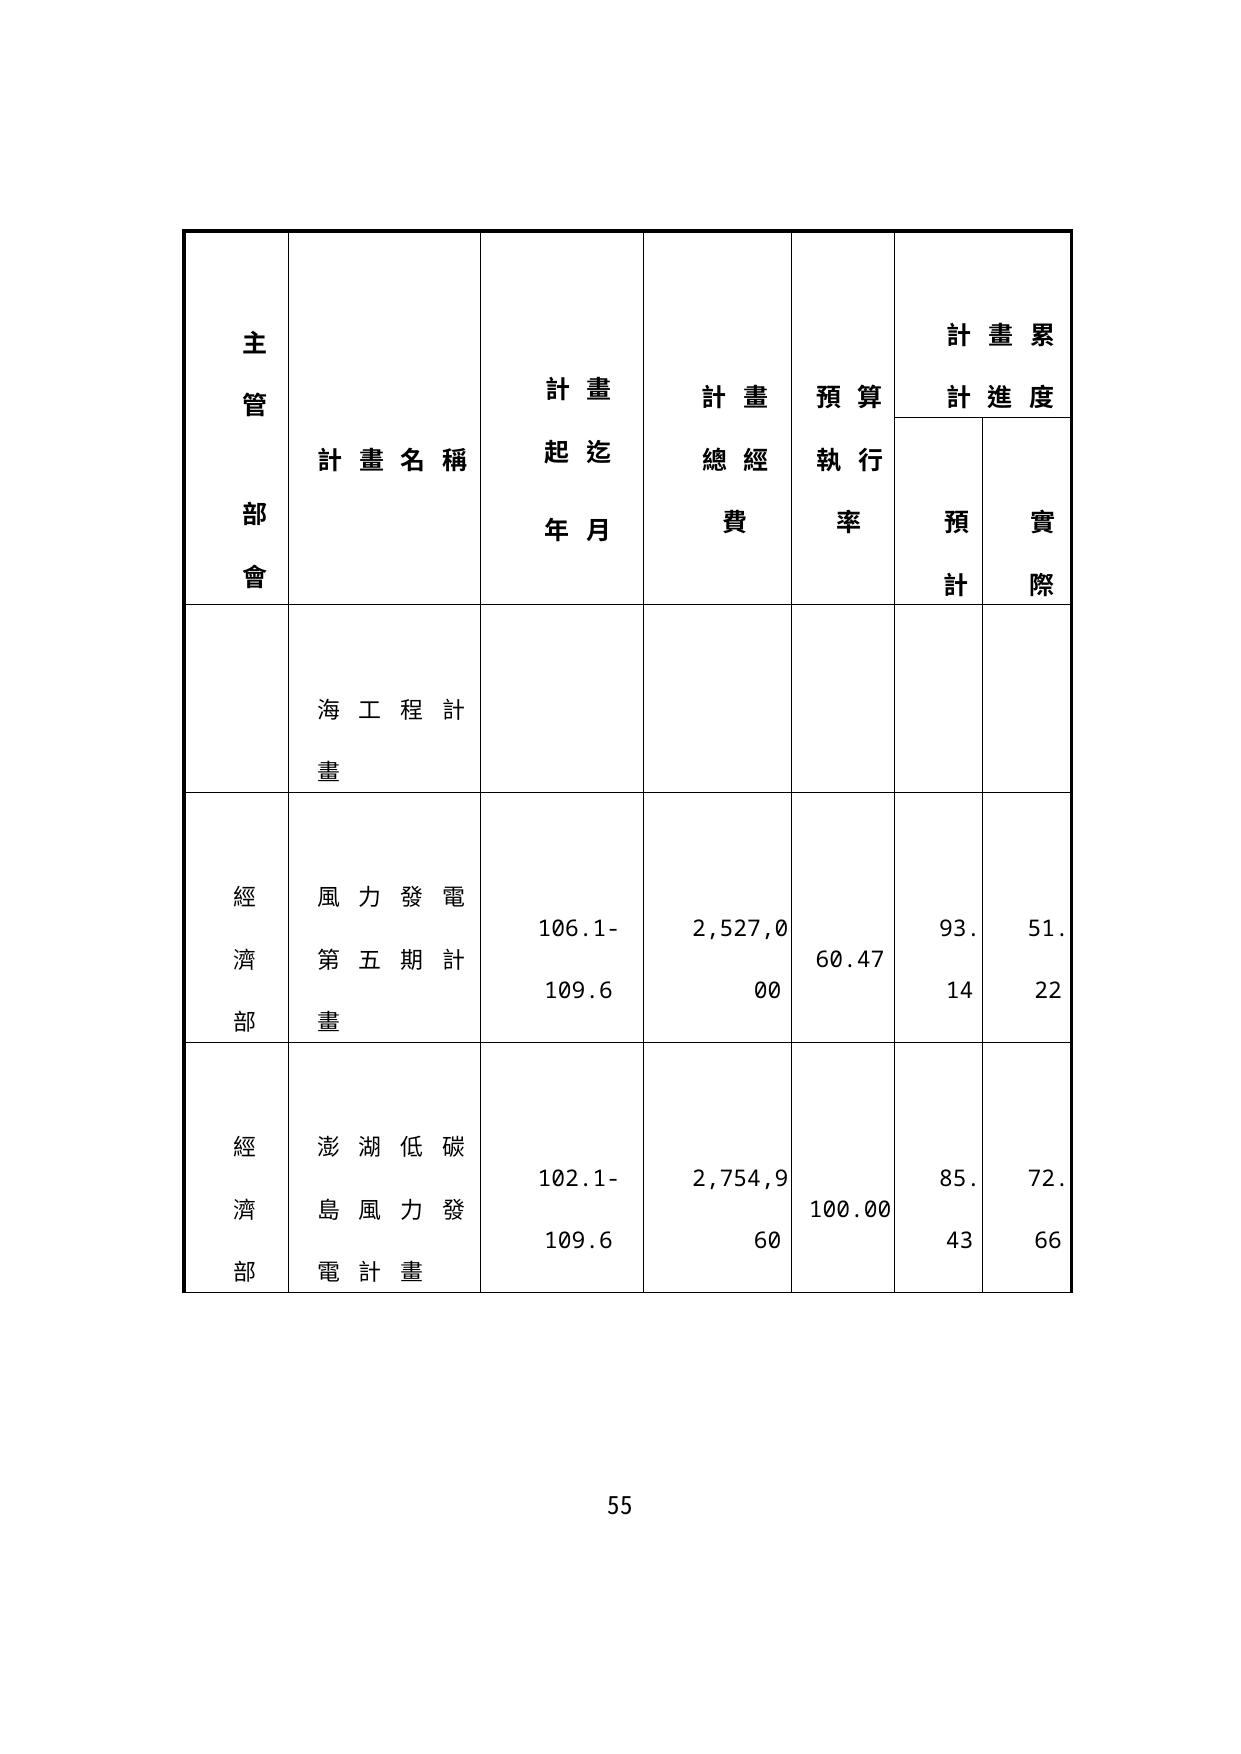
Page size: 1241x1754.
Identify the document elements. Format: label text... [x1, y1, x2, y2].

table_cell 60.47 [792, 793, 894, 1042]
table_cell 51.22 [983, 793, 1070, 1042]
table_cell [481, 605, 643, 792]
table_cell 澎湖低碳島風力發電計畫 [289, 1043, 480, 1292]
table_cell 72.66 [983, 1043, 1070, 1292]
table_cell 經濟部 [186, 793, 288, 1042]
table_header 計畫累計進度 [895, 233, 1070, 417]
table_cell [895, 605, 982, 792]
table_cell 100.00 [792, 1043, 894, 1292]
table_cell [186, 605, 288, 792]
table_cell 2,527,000 [644, 793, 791, 1042]
table_cell 風力發電第五期計畫 [289, 793, 480, 1042]
table_header 預算 執行率 [792, 233, 894, 604]
table_cell 預計 [895, 418, 982, 604]
table_cell [983, 605, 1070, 792]
table_header 計畫 總經費 [644, 233, 791, 604]
table_cell 102.1-109.6 [481, 1043, 643, 1292]
table_cell [644, 605, 791, 792]
table_cell 經濟部 [186, 1043, 288, 1292]
table_cell 2,754,960 [644, 1043, 791, 1292]
table_cell 93.14 [895, 793, 982, 1042]
table_cell 實際 [983, 418, 1070, 604]
table_cell 106.1-109.6 [481, 793, 643, 1042]
table_cell 海工程計畫 [289, 605, 480, 792]
table_cell [792, 605, 894, 792]
table_header 主管 部會 [186, 233, 288, 604]
table_header 計畫起迄 年月 [481, 233, 643, 604]
table_header 計畫名稱 [289, 233, 480, 604]
table_cell 85.43 [895, 1043, 982, 1292]
